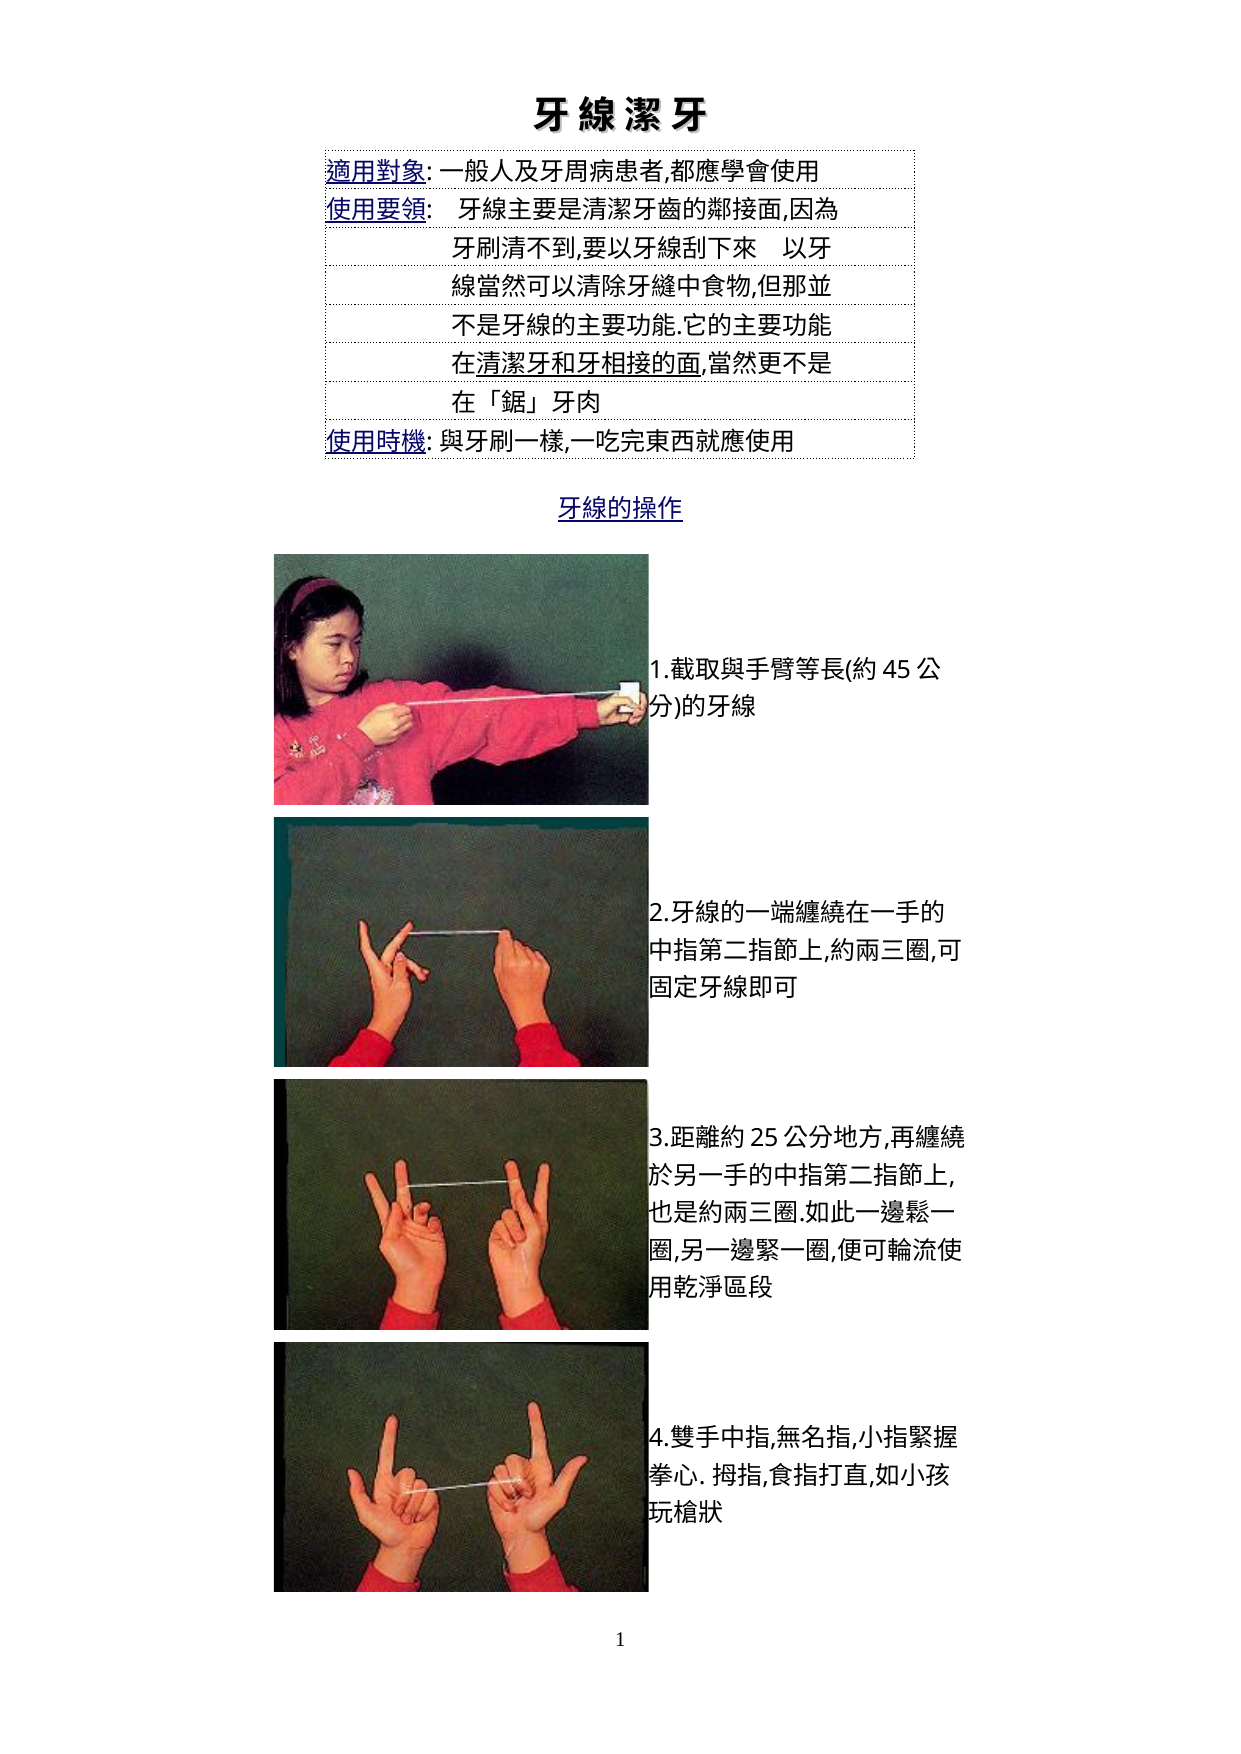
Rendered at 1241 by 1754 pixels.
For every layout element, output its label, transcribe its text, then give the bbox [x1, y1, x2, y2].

table_header 2.牙線的一端纏繞在一手的中指第二指節上,約兩三圈,可固定牙線即可 [649, 817, 966, 1080]
table_header [274, 805, 649, 817]
table_header 1.截取與手臂等長(約45公分)的牙線 [649, 555, 966, 817]
table_header 3.距離約25公分地方,再纏繞於另一手的中指第二指節上,也是約兩三圈.如此一邊鬆一圈,另一邊緊一圈,便可輪流使用乾淨區段 [649, 1080, 966, 1342]
table_cell 牙刷清不到,要以牙線刮下來 以牙 [326, 227, 914, 265]
table_header 適用對象: 一般人及牙周病患者,都應學會使用 [326, 150, 914, 188]
table_header [274, 1330, 649, 1342]
table_cell 在清潔牙和牙相接的面,當然更不是 [326, 342, 914, 381]
table_cell 使用時機: 與牙刷一樣,一吃完東西就應使用 [326, 419, 914, 458]
table_header [274, 1067, 649, 1079]
table_header [274, 1592, 649, 1605]
text 牙 線 潔 牙 [187, 74, 1053, 149]
table_cell 不是牙線的主要功能.它的主要功能 [326, 304, 914, 342]
picture [273, 817, 649, 1067]
table_cell 線當然可以清除牙縫中食物,但那並 [326, 265, 914, 304]
table_cell 在「鋸」牙肉 [326, 381, 914, 419]
picture [273, 1342, 649, 1592]
text 牙線的操作 [187, 488, 1053, 526]
picture [273, 1079, 649, 1330]
table_header 4.雙手中指,無名指,小指緊握拳心. 拇指,食指打直,如小孩玩槍狀 [649, 1342, 966, 1605]
table_cell 使用要領: 牙線主要是清潔牙齒的鄰接面,因為 [326, 188, 914, 227]
picture [273, 554, 649, 805]
